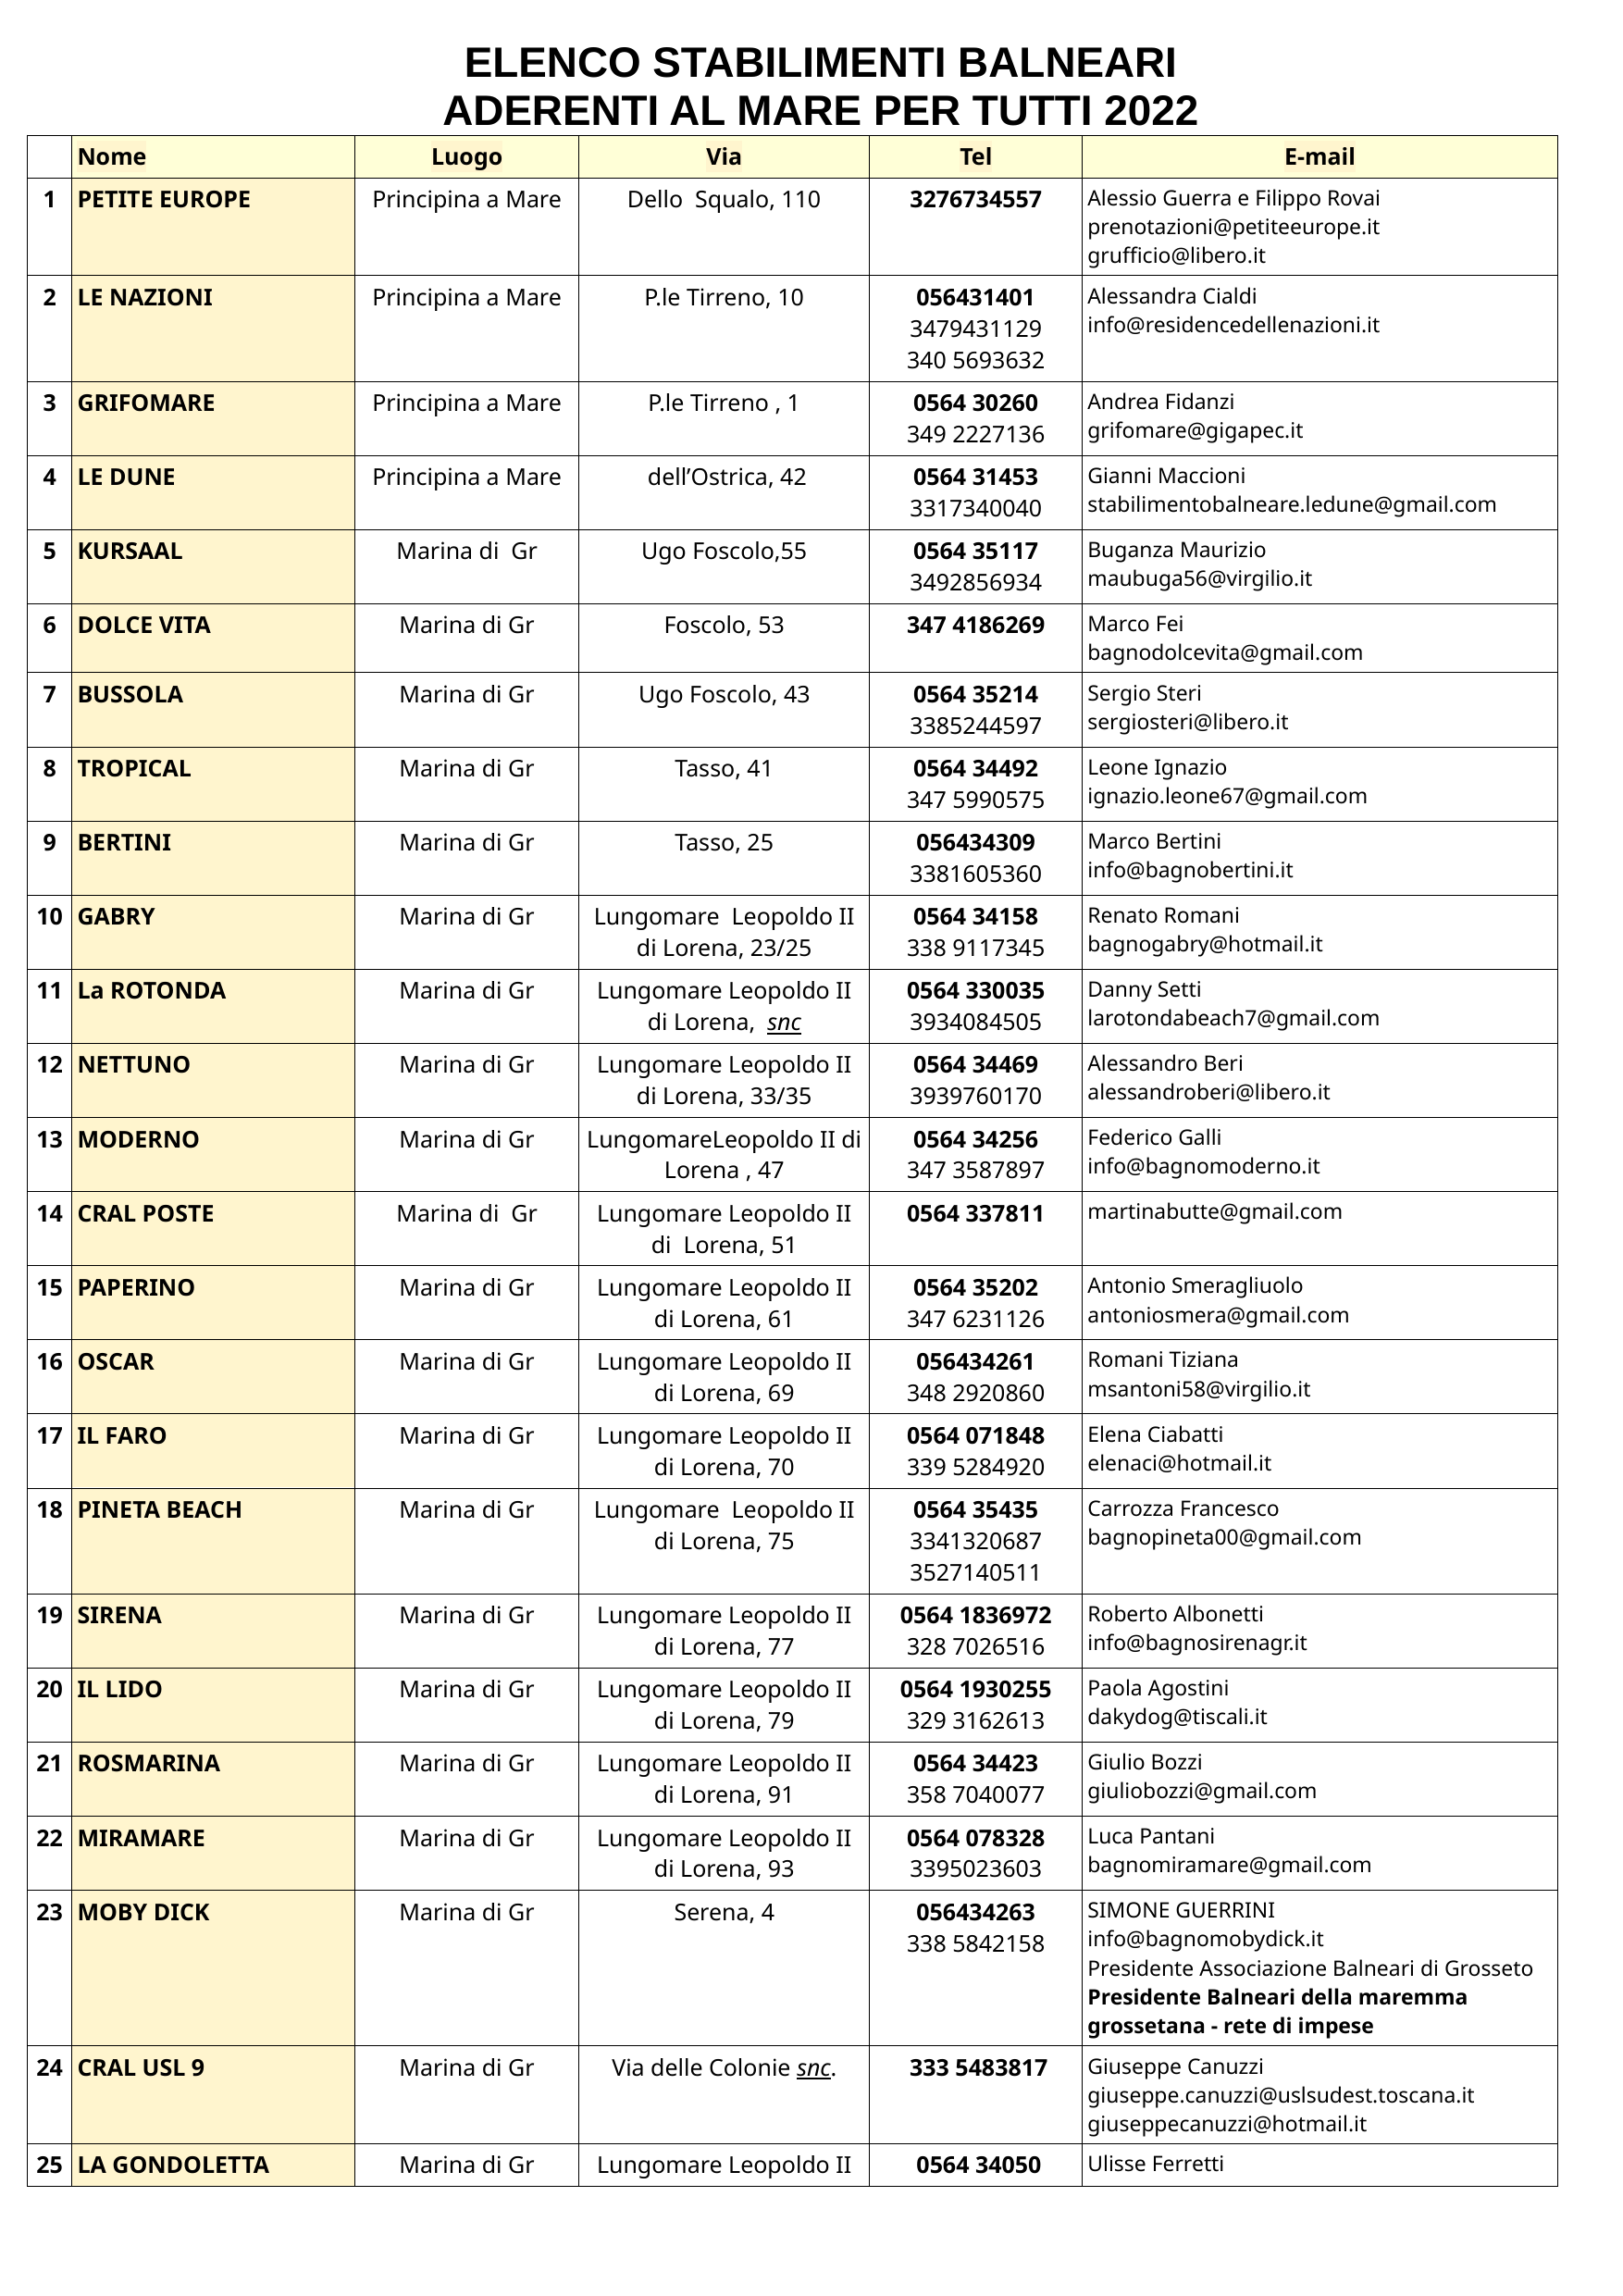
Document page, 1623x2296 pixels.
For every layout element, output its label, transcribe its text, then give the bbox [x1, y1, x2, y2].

table_cell Renato Romani bagnogabry@hotmail.it [1083, 896, 1557, 969]
table_cell 0564 34256 347 3587897 [870, 1118, 1082, 1191]
table_cell P.le Tirreno, 10 [579, 276, 869, 380]
table_cell Marina di Gr [355, 673, 578, 746]
table_cell Buganza Maurizio maubuga56@virgilio.it [1083, 530, 1557, 603]
table_cell 0564 30260 349 2227136 [870, 382, 1082, 455]
table_header Nome [72, 136, 354, 178]
table_cell dell’Ostrica, 42 [579, 456, 869, 529]
table_cell PINETA BEACH [72, 1489, 354, 1594]
table_cell PAPERINO [72, 1266, 354, 1339]
table_cell Lungomare Leopoldo II di Lorena, 61 [579, 1266, 869, 1339]
table_cell 0564 34158 338 9117345 [870, 896, 1082, 969]
table_cell 4 [28, 456, 71, 529]
table_cell Marina di Gr [355, 1414, 578, 1487]
table_cell LA GONDOLETTA [72, 2144, 354, 2186]
text ADERENTI AL MARE PER TUTTI 2022 [109, 86, 1532, 135]
table_cell 13 [28, 1118, 71, 1191]
table_cell 7 [28, 673, 71, 746]
table_cell Lungomare Leopoldo II di Lorena, 51 [579, 1192, 869, 1265]
table_cell Marina di Gr [355, 1817, 578, 1890]
table_cell Marina di Gr [355, 822, 578, 895]
table_cell Sergio Steri sergiosteri@libero.it [1083, 673, 1557, 746]
table_cell Andrea Fidanzi grifomare@gigapec.it [1083, 382, 1557, 455]
table_cell Marina di Gr [355, 1489, 578, 1594]
table_cell 056431401 3479431129 340 5693632 [870, 276, 1082, 380]
table_cell 23 [28, 1891, 71, 2045]
table_cell Marina di Gr [355, 970, 578, 1043]
table_cell Principina a Mare [355, 456, 578, 529]
table_cell 8 [28, 748, 71, 820]
table_cell 18 [28, 1489, 71, 1594]
table_cell Giulio Bozzi giuliobozzi@gmail.com [1083, 1743, 1557, 1816]
table_cell Carrozza Francesco bagnopineta00@gmail.com [1083, 1489, 1557, 1594]
table_cell 347 4186269 [870, 604, 1082, 672]
table_cell Marina di Gr [355, 604, 578, 672]
table_cell Antonio Smeragliuolo antoniosmera@gmail.com [1083, 1266, 1557, 1339]
table_cell 0564 078328 3395023603 [870, 1817, 1082, 1890]
table_cell 0564 330035 3934084505 [870, 970, 1082, 1043]
table_cell 14 [28, 1192, 71, 1265]
table_cell Dello Squalo, 110 [579, 179, 869, 275]
table_cell Lungomare Leopoldo II di Lorena, snc [579, 970, 869, 1043]
table_cell 24 [28, 2046, 71, 2143]
table_cell 056434263 338 5842158 [870, 1891, 1082, 2045]
table_cell Marina di Gr [355, 748, 578, 820]
table_cell Serena, 4 [579, 1891, 869, 2045]
table_cell Marina di Gr [355, 1266, 578, 1339]
table_cell 16 [28, 1340, 71, 1413]
table_cell OSCAR [72, 1340, 354, 1413]
table_cell 0564 1930255 329 3162613 [870, 1669, 1082, 1742]
table_cell Marina di Gr [355, 530, 578, 603]
table_cell 0564 31453 3317340040 [870, 456, 1082, 529]
table_cell MIRAMARE [72, 1817, 354, 1890]
table_header Tel [870, 136, 1082, 178]
table_cell 0564 35202 347 6231126 [870, 1266, 1082, 1339]
table_cell Ugo Foscolo, 43 [579, 673, 869, 746]
table_cell BERTINI [72, 822, 354, 895]
table_cell 6 [28, 604, 71, 672]
table_cell 0564 34492 347 5990575 [870, 748, 1082, 820]
table_cell Lungomare Leopoldo II di Lorena, 70 [579, 1414, 869, 1487]
table_cell 056434261 348 2920860 [870, 1340, 1082, 1413]
table_header [28, 136, 71, 178]
table_cell IL LIDO [72, 1669, 354, 1742]
table_cell Romani Tiziana msantoni58@virgilio.it [1083, 1340, 1557, 1413]
table_cell Marina di Gr [355, 1118, 578, 1191]
table_cell Marina di Gr [355, 1891, 578, 2045]
table_cell Giuseppe Canuzzi giuseppe.canuzzi@uslsudest.toscana.it giuseppecanuzzi@hotmail.it [1083, 2046, 1557, 2143]
table_cell GRIFOMARE [72, 382, 354, 455]
table_cell 9 [28, 822, 71, 895]
table_cell Marco Fei bagnodolcevita@gmail.com [1083, 604, 1557, 672]
table_cell 1 [28, 179, 71, 275]
table_cell Principina a Mare [355, 276, 578, 380]
table_cell IL FARO [72, 1414, 354, 1487]
table_cell Marina di Gr [355, 2144, 578, 2186]
table_cell Lungomare Leopoldo II di Lorena, 75 [579, 1489, 869, 1594]
table_cell Principina a Mare [355, 179, 578, 275]
table_cell Lungomare Leopoldo II di Lorena, 93 [579, 1817, 869, 1890]
table_cell Alessandra Cialdi info@residencedellenazioni.it [1083, 276, 1557, 380]
table_cell GABRY [72, 896, 354, 969]
table_cell Elena Ciabatti elenaci@hotmail.it [1083, 1414, 1557, 1487]
table_cell LE DUNE [72, 456, 354, 529]
table_cell Foscolo, 53 [579, 604, 869, 672]
table_cell Lungomare Leopoldo II [579, 2144, 869, 2186]
table_cell martinabutte@gmail.com [1083, 1192, 1557, 1265]
table_cell PETITE EUROPE [72, 179, 354, 275]
table_cell 12 [28, 1044, 71, 1117]
table_cell 0564 337811 [870, 1192, 1082, 1265]
table_cell 20 [28, 1669, 71, 1742]
table_cell Marina di Gr [355, 1595, 578, 1668]
table_cell 2 [28, 276, 71, 380]
table_cell Paola Agostini dakydog@tiscali.it [1083, 1669, 1557, 1742]
table_cell TROPICAL [72, 748, 354, 820]
table_cell Roberto Albonetti info@bagnosirenagr.it [1083, 1595, 1557, 1668]
table_header E-mail [1083, 136, 1557, 178]
table_cell 10 [28, 896, 71, 969]
table_cell Ugo Foscolo,55 [579, 530, 869, 603]
table_cell DOLCE VITA [72, 604, 354, 672]
table_cell LungomareLeopoldo II di Lorena , 47 [579, 1118, 869, 1191]
table_cell 0564 34469 3939760170 [870, 1044, 1082, 1117]
table_cell 0564 34050 [870, 2144, 1082, 2186]
table_cell 0564 35214 3385244597 [870, 673, 1082, 746]
table_cell 5 [28, 530, 71, 603]
table_cell 0564 35435 3341320687 3527140511 [870, 1489, 1082, 1594]
table_cell 3 [28, 382, 71, 455]
table_cell 17 [28, 1414, 71, 1487]
table_cell Gianni Maccioni stabilimentobalneare.ledune@gmail.com [1083, 456, 1557, 529]
table_header Via [579, 136, 869, 178]
table_cell 0564 35117 3492856934 [870, 530, 1082, 603]
table_cell BUSSOLA [72, 673, 354, 746]
table_cell KURSAAL [72, 530, 354, 603]
table_cell Marina di Gr [355, 1669, 578, 1742]
table_cell NETTUNO [72, 1044, 354, 1117]
table_cell Alessandro Beri alessandroberi@libero.it [1083, 1044, 1557, 1117]
table_cell Lungomare Leopoldo II di Lorena, 91 [579, 1743, 869, 1816]
text ELENCO STABILIMENTI BALNEARI [109, 16, 1532, 86]
table_cell Marina di Gr [355, 896, 578, 969]
table_cell 333 5483817 [870, 2046, 1082, 2143]
table_cell 19 [28, 1595, 71, 1668]
table_cell ROSMARINA [72, 1743, 354, 1816]
table_cell Marina di Gr [355, 1192, 578, 1265]
table_cell La ROTONDA [72, 970, 354, 1043]
table_cell Marina di Gr [355, 1340, 578, 1413]
table_cell 0564 071848 339 5284920 [870, 1414, 1082, 1487]
table_cell 3276734557 [870, 179, 1082, 275]
table_cell Ulisse Ferretti [1083, 2144, 1557, 2186]
table_cell MOBY DICK [72, 1891, 354, 2045]
table_cell CRAL POSTE [72, 1192, 354, 1265]
table_cell P.le Tirreno , 1 [579, 382, 869, 455]
table_cell Principina a Mare [355, 382, 578, 455]
table_cell Tasso, 25 [579, 822, 869, 895]
table_cell Marina di Gr [355, 1743, 578, 1816]
table_cell Leone Ignazio ignazio.leone67@gmail.com [1083, 748, 1557, 820]
table_cell MODERNO [72, 1118, 354, 1191]
table_cell SIRENA [72, 1595, 354, 1668]
table_cell Marco Bertini info@bagnobertini.it [1083, 822, 1557, 895]
table_cell Tasso, 41 [579, 748, 869, 820]
table_cell CRAL USL 9 [72, 2046, 354, 2143]
table_cell Alessio Guerra e Filippo Rovai prenotazioni@petiteeurope.it grufficio@libero.it [1083, 179, 1557, 275]
table_cell Marina di Gr [355, 2046, 578, 2143]
table_cell 21 [28, 1743, 71, 1816]
table_cell Federico Galli info@bagnomoderno.it [1083, 1118, 1557, 1191]
table_cell Lungomare Leopoldo II di Lorena, 69 [579, 1340, 869, 1413]
table_cell 11 [28, 970, 71, 1043]
table_cell Lungomare Leopoldo II di Lorena, 23/25 [579, 896, 869, 969]
table_cell 22 [28, 1817, 71, 1890]
table_cell 0564 34423 358 7040077 [870, 1743, 1082, 1816]
table_cell 25 [28, 2144, 71, 2186]
table_cell 0564 1836972 328 7026516 [870, 1595, 1082, 1668]
table_cell LE NAZIONI [72, 276, 354, 380]
table_cell 15 [28, 1266, 71, 1339]
table_cell Lungomare Leopoldo II di Lorena, 77 [579, 1595, 869, 1668]
table_cell Via delle Colonie snc. [579, 2046, 869, 2143]
table_cell Danny Setti larotondabeach7@gmail.com [1083, 970, 1557, 1043]
table_cell Marina di Gr [355, 1044, 578, 1117]
table_cell Lungomare Leopoldo II di Lorena, 33/35 [579, 1044, 869, 1117]
table_cell Luca Pantani bagnomiramare@gmail.com [1083, 1817, 1557, 1890]
table_cell Lungomare Leopoldo II di Lorena, 79 [579, 1669, 869, 1742]
table_header Luogo [355, 136, 578, 178]
table_cell 056434309 3381605360 [870, 822, 1082, 895]
table_cell SIMONE GUERRINI info@bagnomobydick.it Presidente Associazione Balneari di Grosseto Presidente Balneari della maremma grossetana - rete di impese [1083, 1891, 1557, 2045]
